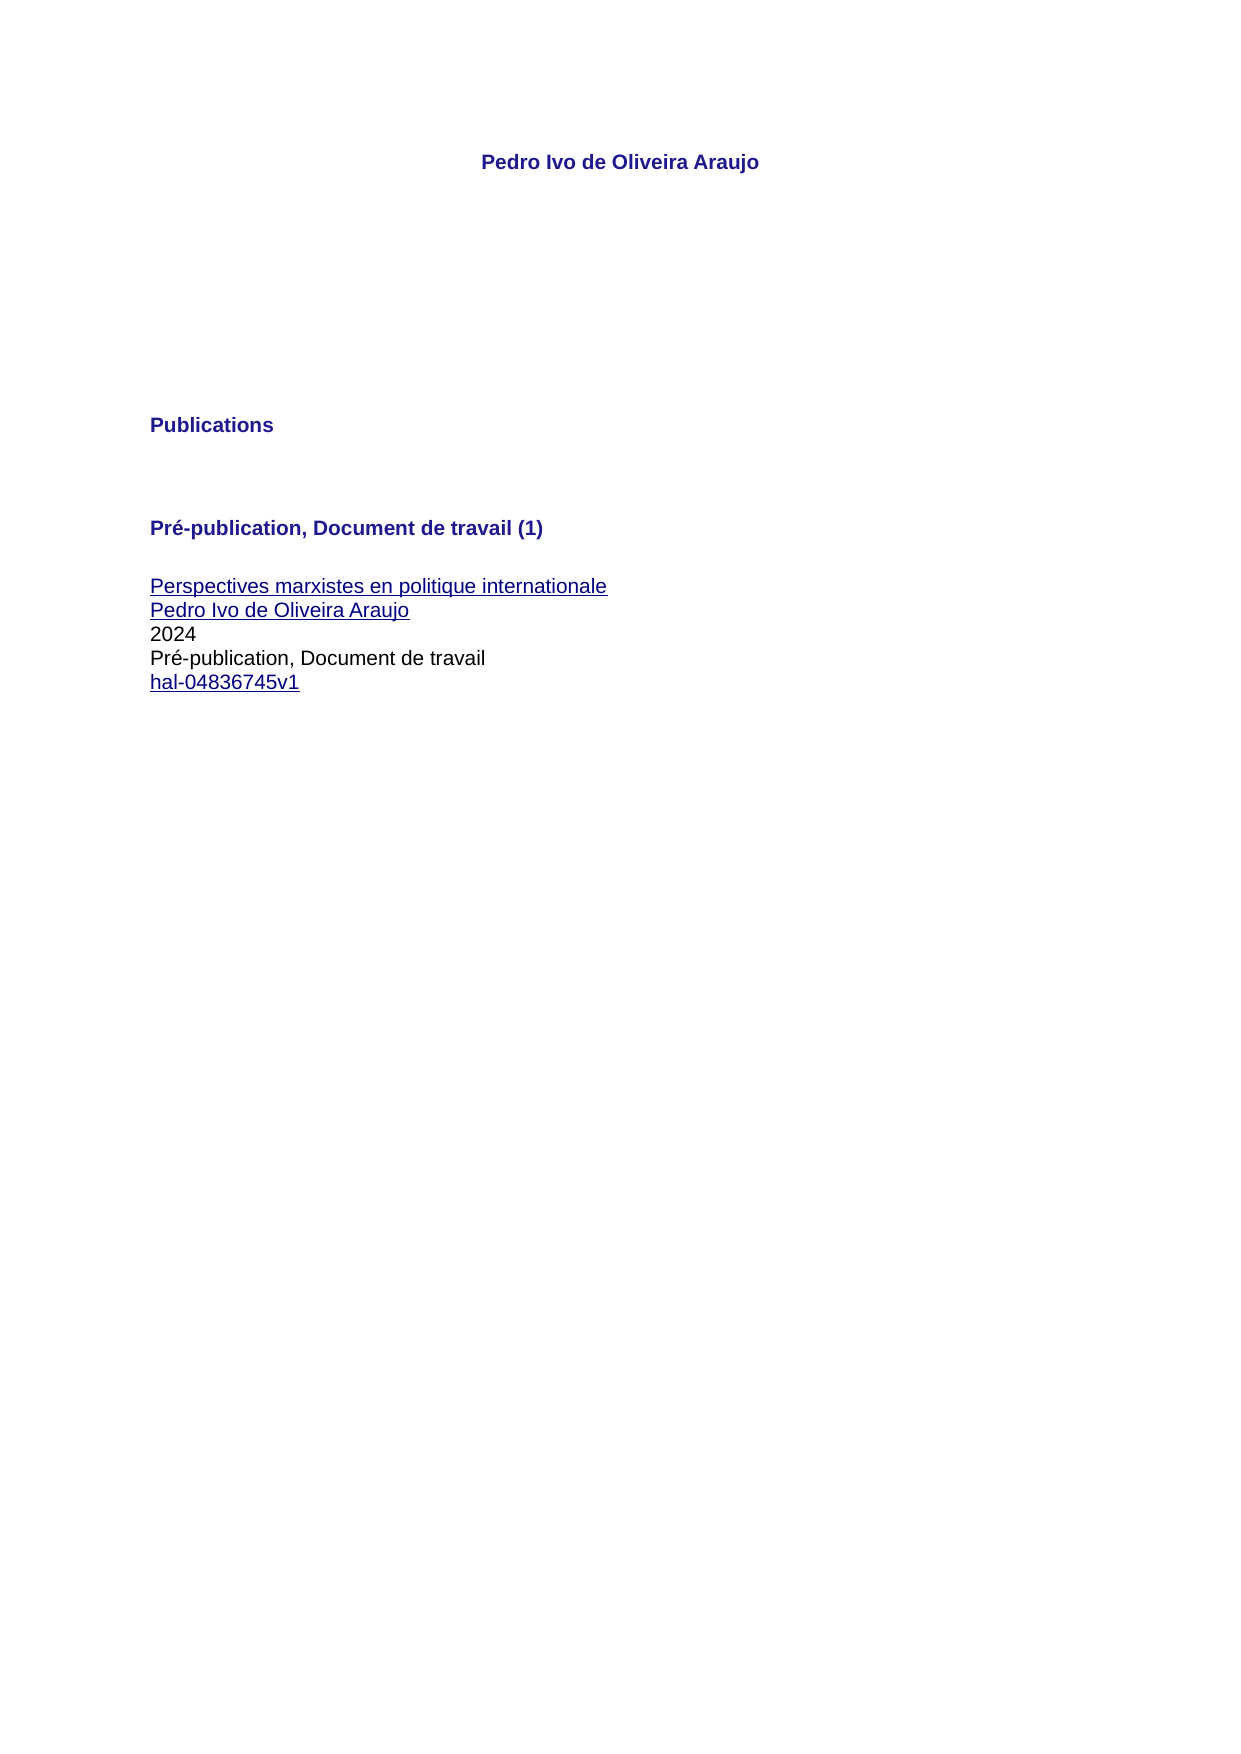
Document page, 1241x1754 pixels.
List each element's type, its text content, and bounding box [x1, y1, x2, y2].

subtitle Pré-publication, Document de travail (1) [150, 516, 1090, 539]
subtitle Publications [150, 412, 1090, 436]
subtitle Pedro Ivo de Oliveira Araujo [150, 150, 1090, 174]
table_header Perspectives marxistes en politique internationale Pedro Ivo de Oliveira Araujo 2024 Pré-publication, Document de travail hal-04836745v1 [150, 574, 1090, 694]
